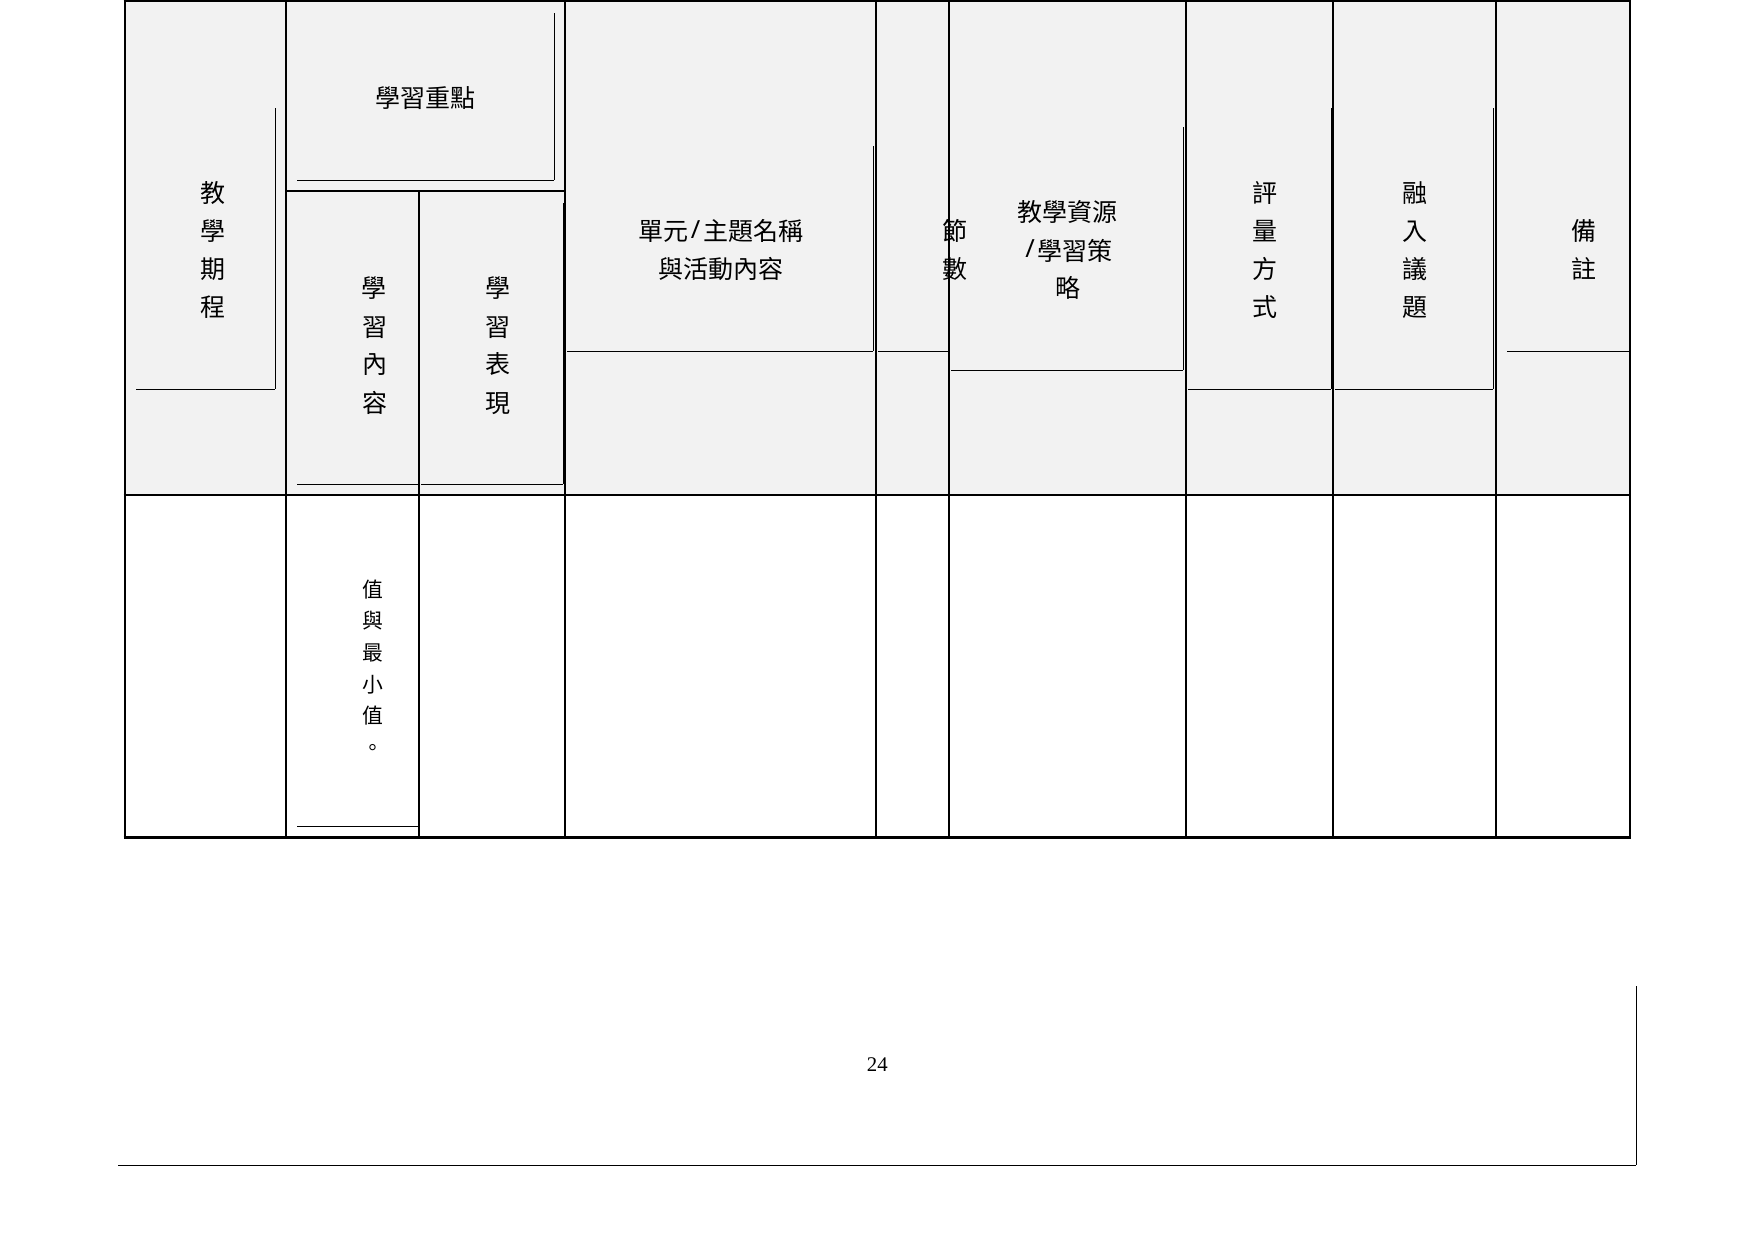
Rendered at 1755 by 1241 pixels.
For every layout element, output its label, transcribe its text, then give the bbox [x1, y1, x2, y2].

table_cell [420, 496, 564, 836]
table_cell 平面類： 1.學習單 2.備課用書 3.南一課本後附件 數位類： 1.教學光碟 2.備課資源光碟 [950, 496, 1185, 836]
table_header 節數 [877, 2, 948, 494]
table_header 教學資源/學習策略 [950, 2, 1185, 494]
table_cell [1497, 496, 1629, 836]
table_header 備註 [1497, 2, 1629, 494]
table_cell 值與最小值。 [287, 496, 418, 836]
table_cell [1334, 496, 1495, 836]
table_cell 學習內容 [287, 192, 418, 494]
table_header 學習重點 [287, 2, 564, 190]
table_cell 4 [877, 496, 948, 836]
table_header 單元/主題名稱與活動內容 [566, 2, 875, 494]
table_header 教學期程 [126, 2, 285, 494]
table_cell [126, 496, 285, 836]
table_header 評量方式 [1187, 2, 1332, 494]
table_cell 學習表現 [420, 192, 564, 494]
table_header 融入議題 [1334, 2, 1495, 494]
table_cell 1-1基本二次函數圖形 1.認識二次函數，並求得函數值。 2.透過方格紙的描點方式，繪製y＝ax2的圖形。 3.由二次函數y＝ax2的圖形，觀察其圖形開口方向、圖形有最高（低）點與對稱軸方程式。 [566, 496, 875, 836]
table_cell [1187, 496, 1332, 836]
